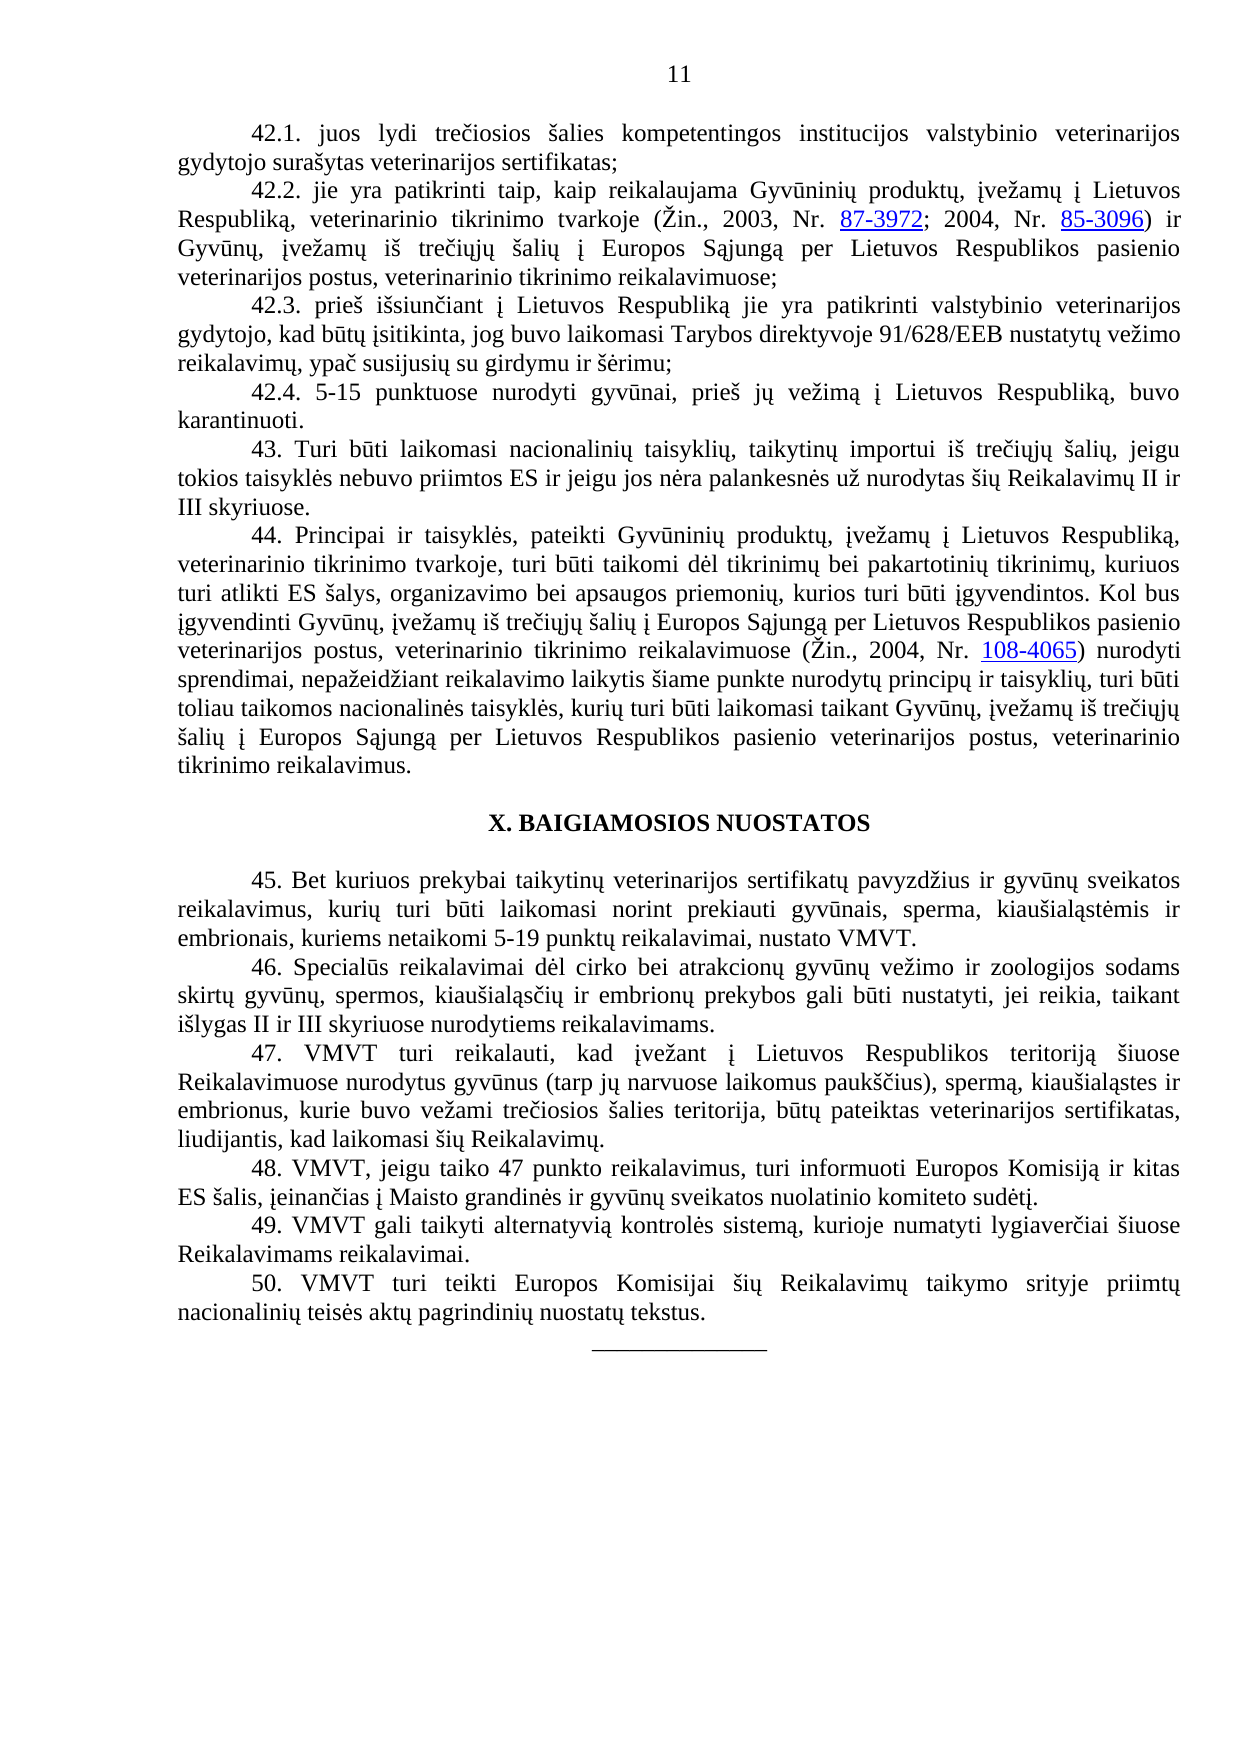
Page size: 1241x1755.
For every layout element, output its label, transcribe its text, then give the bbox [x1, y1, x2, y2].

text 44. Principai ir taisyklės, pateikti Gyvūninių produktų, įvežamų į Lietuvos Respubliką, veterinarinio tikrinimo tvarkoje, turi būti taikomi dėl tikrinimų bei pakartotinių tikrinimų, kuriuos turi atlikti ES šalys, organizavimo bei apsaugos priemonių, kurios turi būti įgyvendintos. Kol bus įgyvendinti Gyvūnų, įvežamų iš trečiųjų šalių į Europos Sąjungą per Lietuvos Respublikos pasienio veterinarijos postus, veterinarinio tikrinimo reikalavimuose (Žin., 2004, Nr. 108-4065) nurodyti sprendimai, nepažeidžiant reikalavimo laikytis šiame punkte nurodytų principų ir taisyklių, turi būti toliau taikomos nacionalinės taisyklės, kurių turi būti laikomasi taikant Gyvūnų, įvežamų iš trečiųjų šalių į Europos Sąjungą per Lietuvos Respublikos pasienio veterinarijos postus, veterinarinio tikrinimo reikalavimus. [177, 521, 1181, 779]
text ______________ [177, 1326, 1181, 1354]
text 46. Specialūs reikalavimai dėl cirko bei atrakcionų gyvūnų vežimo ir zoologijos sodams skirtų gyvūnų, spermos, kiaušialąsčių ir embrionų prekybos gali būti nustatyti, jei reikia, taikant išlygas II ir III skyriuose nurodytiems reikalavimams. [177, 952, 1181, 1038]
text 42.2. jie yra patikrinti taip, kaip reikalaujama Gyvūninių produktų, įvežamų į Lietuvos Respubliką, veterinarinio tikrinimo tvarkoje (Žin., 2003, Nr. 87-3972; 2004, Nr. 85-3096) ir Gyvūnų, įvežamų iš trečiųjų šalių į Europos Sąjungą per Lietuvos Respublikos pasienio veterinarijos postus, veterinarinio tikrinimo reikalavimuose; [177, 176, 1181, 291]
text 47. VMVT turi reikalauti, kad įvežant į Lietuvos Respublikos teritoriją šiuose Reikalavimuose nurodytus gyvūnus (tarp jų narvuose laikomus paukščius), spermą, kiaušialąstes ir embrionus, kurie buvo vežami trečiosios šalies teritorija, būtų pateiktas veterinarijos sertifikatas, liudijantis, kad laikomasi šių Reikalavimų. [177, 1038, 1181, 1153]
text 48. VMVT, jeigu taiko 47 punkto reikalavimus, turi informuoti Europos Komisiją ir kitas ES šalis, įeinančias į Maisto grandinės ir gyvūnų sveikatos nuolatinio komiteto sudėtį. [177, 1153, 1181, 1211]
text X. BAIGIAMOSIOS NUOSTATOS [177, 808, 1181, 837]
text 43. Turi būti laikomasi nacionalinių taisyklių, taikytinų importui iš trečiųjų šalių, jeigu tokios taisyklės nebuvo priimtos ES ir jeigu jos nėra palankesnės už nurodytas šių Reikalavimų II ir III skyriuose. [177, 434, 1181, 521]
text 50. VMVT turi teikti Europos Komisijai šių Reikalavimų taikymo srityje priimtų nacionalinių teisės aktų pagrindinių nuostatų tekstus. [177, 1268, 1181, 1326]
text 42.4. 5-15 punktuose nurodyti gyvūnai, prieš jų vežimą į Lietuvos Respubliką, buvo karantinuoti. [177, 377, 1181, 434]
text 42.1. juos lydi trečiosios šalies kompetentingos institucijos valstybinio veterinarijos gydytojo surašytas veterinarijos sertifikatas; [177, 118, 1181, 176]
text 45. Bet kuriuos prekybai taikytinų veterinarijos sertifikatų pavyzdžius ir gyvūnų sveikatos reikalavimus, kurių turi būti laikomasi norint prekiauti gyvūnais, sperma, kiaušialąstėmis ir embrionais, kuriems netaikomi 5-19 punktų reikalavimai, nustato VMVT. [177, 866, 1181, 952]
text 42.3. prieš išsiunčiant į Lietuvos Respubliką jie yra patikrinti valstybinio veterinarijos gydytojo, kad būtų įsitikinta, jog buvo laikomasi Tarybos direktyvoje 91/628/EEB nustatytų vežimo reikalavimų, ypač susijusių su girdymu ir šėrimu; [177, 291, 1181, 377]
text 49. VMVT gali taikyti alternatyvią kontrolės sistemą, kurioje numatyti lygiaverčiai šiuose Reikalavimams reikalavimai. [177, 1211, 1181, 1268]
